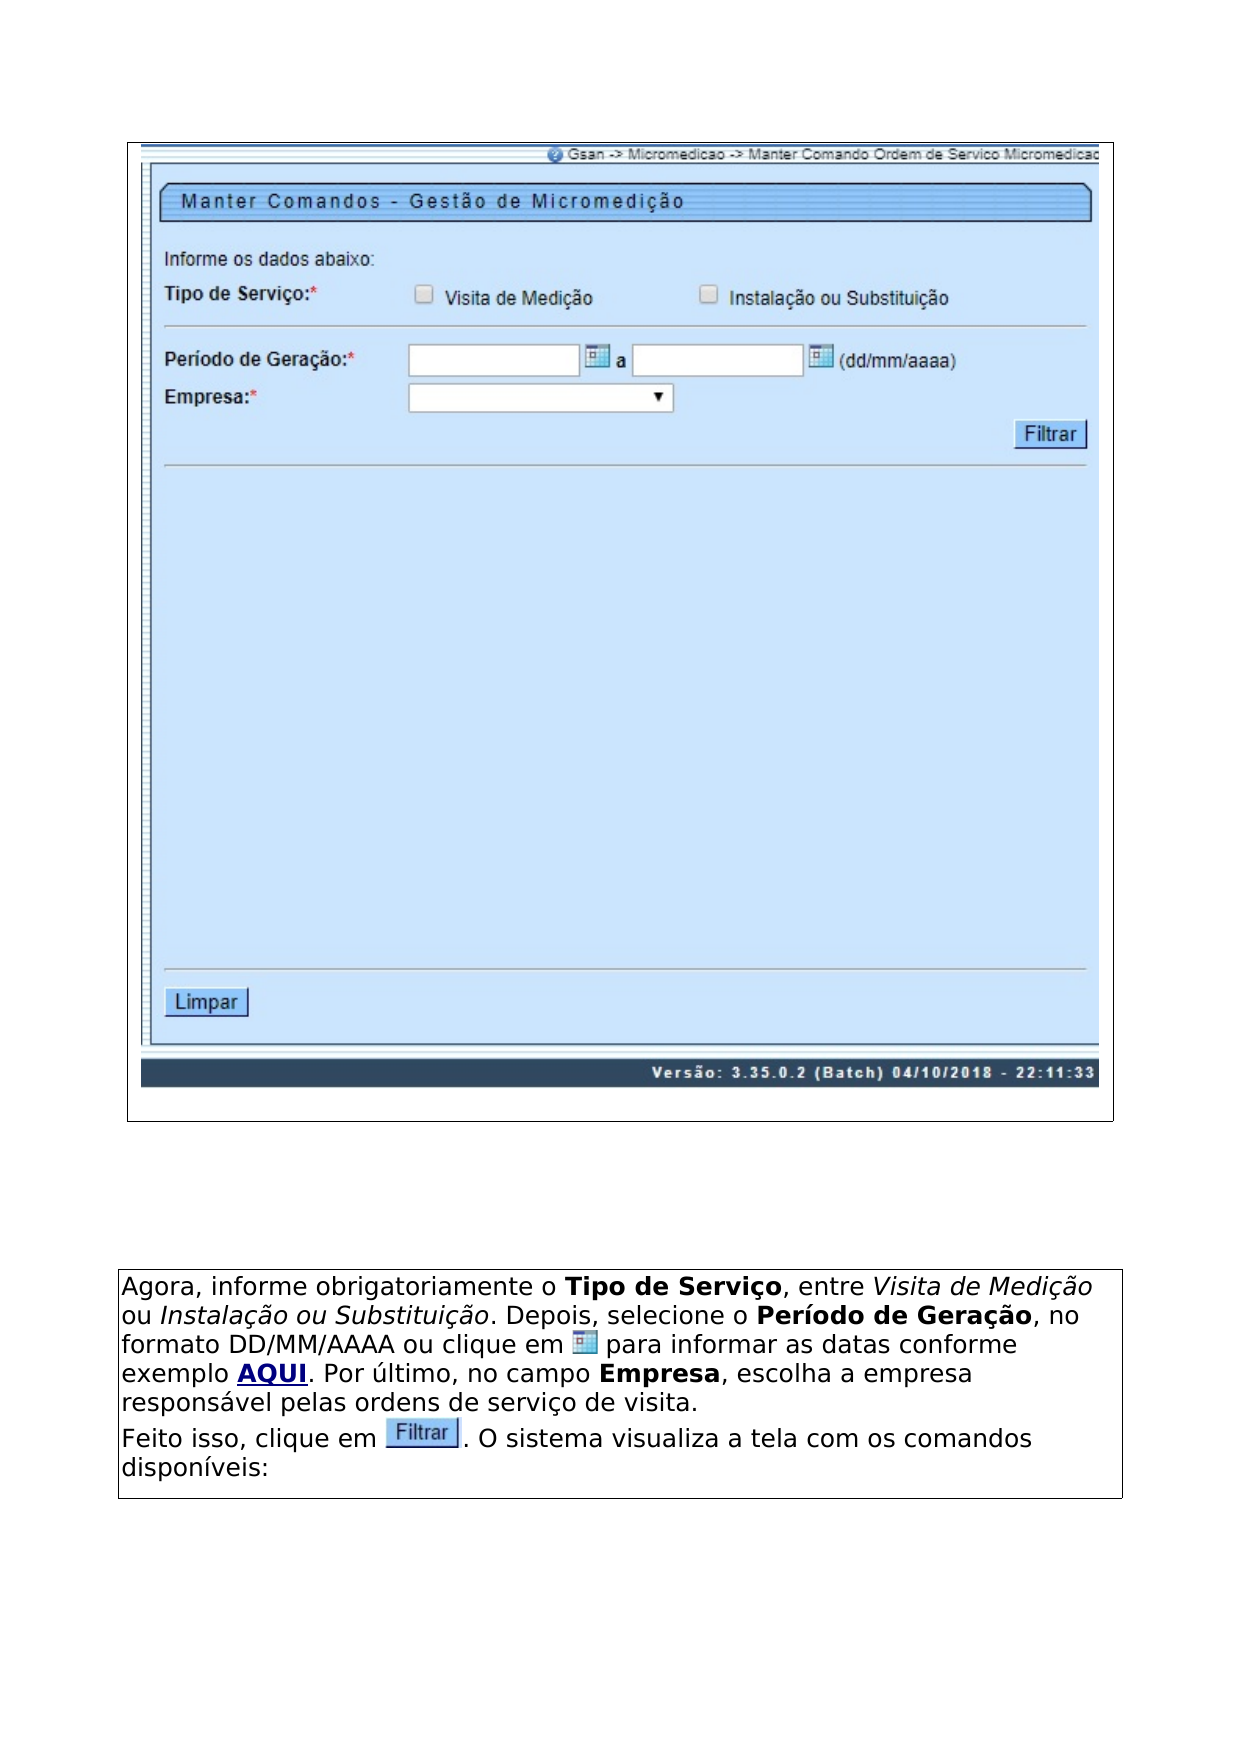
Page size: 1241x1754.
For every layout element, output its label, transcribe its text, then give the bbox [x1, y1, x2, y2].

picture [385, 1417, 462, 1448]
table_header Agora, informe obrigatoriamente o Tipo de Serviço, entre Visita de Medição ou Instalação ou Substituição. Depois, selecione o Período de Geração, no formato DD/MM/AAAA ou clique em para informar as datas conforme exemplo AQUI. Por último, no campo Empresa, escolha a empresa responsável pelas ordens de serviço de visita. Feito isso, clique em . O sistema visualiza a tela com os comandos disponíveis: [119, 1270, 1122, 1498]
picture [141, 144, 1099, 1089]
table_header [128, 143, 1113, 1121]
picture [572, 1330, 598, 1354]
